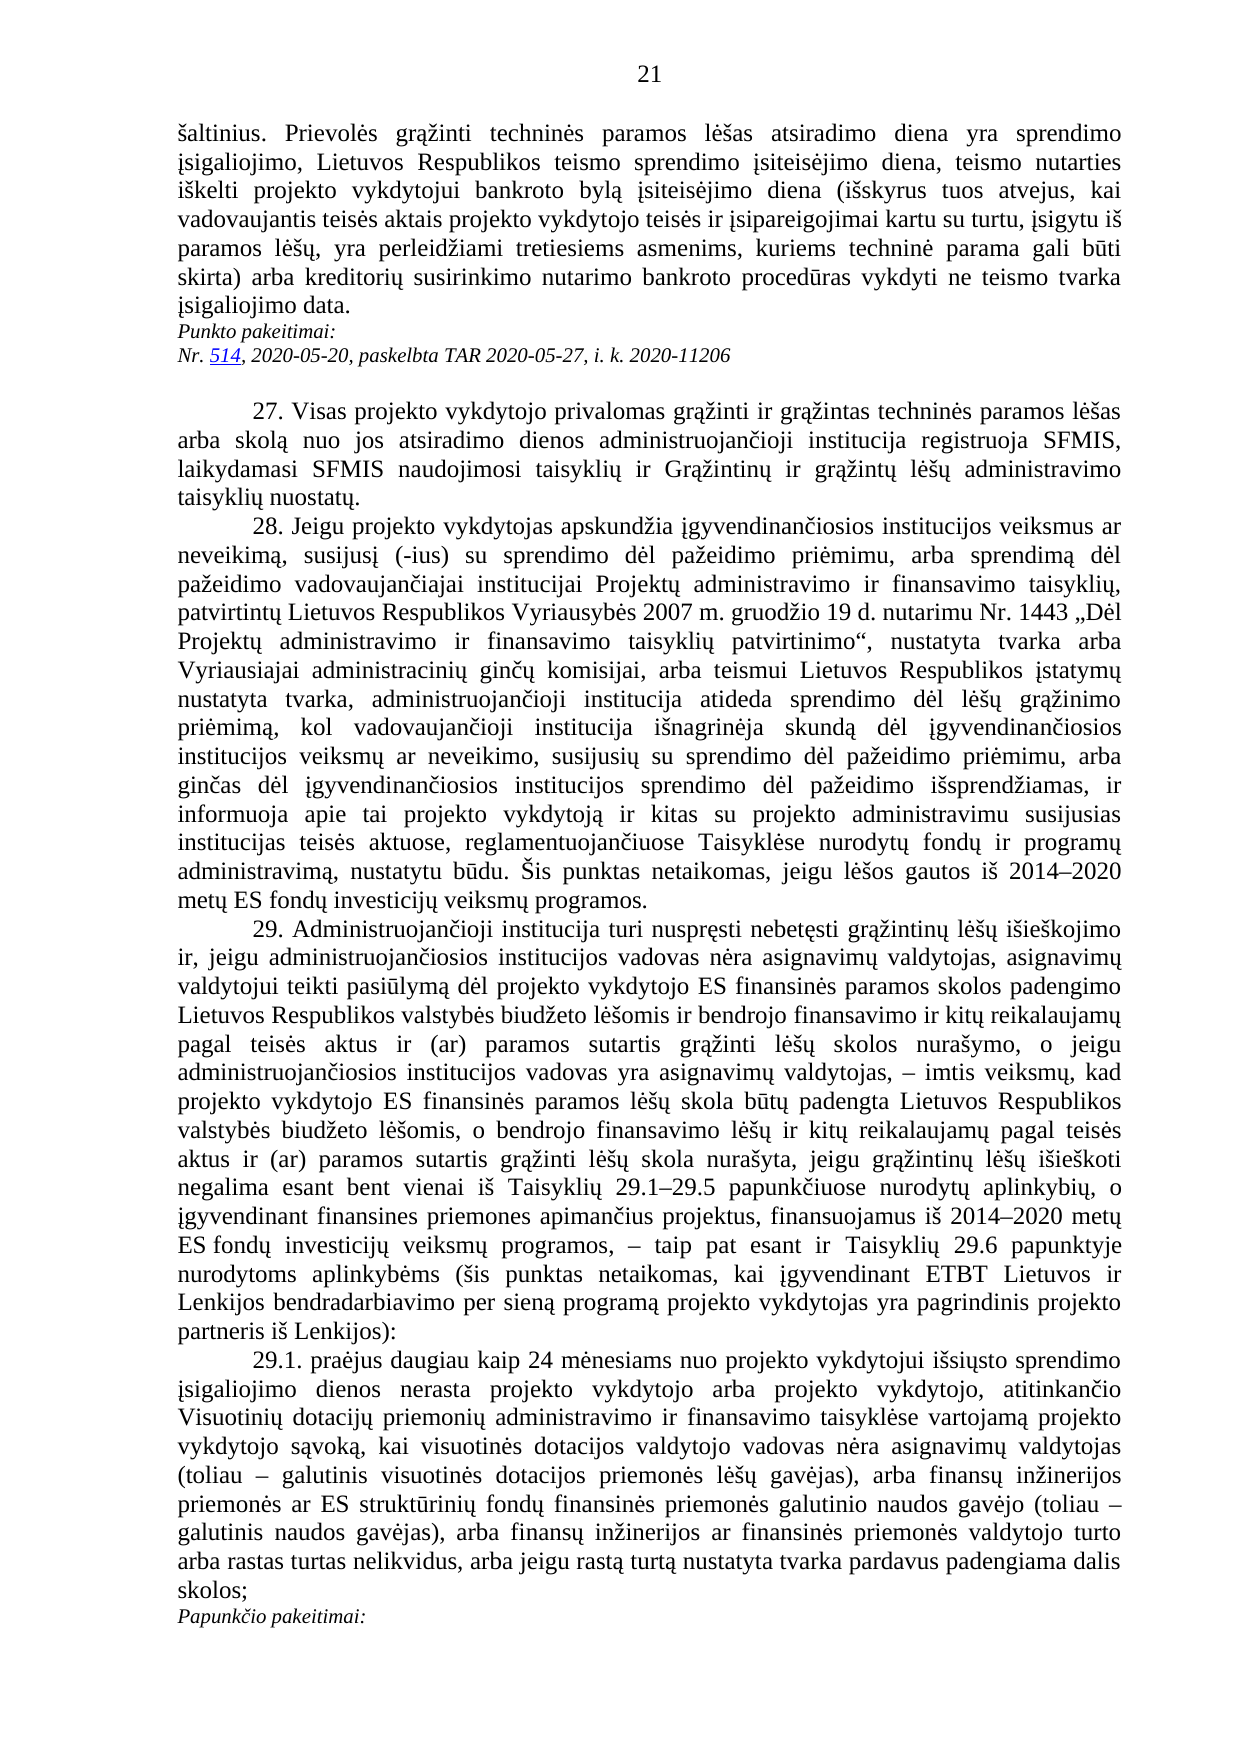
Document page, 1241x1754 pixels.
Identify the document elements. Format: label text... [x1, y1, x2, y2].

text 27. Visas projekto vykdytojo privalomas grąžinti ir grąžintas techninės paramos lėšas arba skolą nuo jos atsiradimo dienos administruojančioji institucija registruoja SFMIS, laikydamasi SFMIS naudojimosi taisyklių ir Grąžintinų ir grąžintų lėšų administravimo taisyklių nuostatų. [177, 396, 1122, 511]
text Punkto pakeitimai: [177, 319, 1122, 343]
text Nr. 514, 2020-05-20, paskelbta TAR 2020-05-27, i. k. 2020-11206 [177, 343, 1122, 367]
text Papunkčio pakeitimai: [177, 1604, 1122, 1628]
text 29.1. praėjus daugiau kaip 24 mėnesiams nuo projekto vykdytojui išsiųsto sprendimo įsigaliojimo dienos nerasta projekto vykdytojo arba projekto vykdytojo, atitinkančio Visuotinių dotacijų priemonių administravimo ir finansavimo taisyklėse vartojamą projekto vykdytojo sąvoką, kai visuotinės dotacijos valdytojo vadovas nėra asignavimų valdytojas (toliau – galutinis visuotinės dotacijos priemonės lėšų gavėjas), arba finansų inžinerijos priemonės ar ES struktūrinių fondų finansinės priemonės galutinio naudos gavėjo (toliau – galutinis naudos gavėjas), arba finansų inžinerijos ar finansinės priemonės valdytojo turto arba rastas turtas nelikvidus, arba jeigu rastą turtą nustatyta tvarka pardavus padengiama dalis skolos; [177, 1345, 1122, 1604]
text šaltinius. Prievolės grąžinti techninės paramos lėšas atsiradimo diena yra sprendimo įsigaliojimo, Lietuvos Respublikos teismo sprendimo įsiteisėjimo diena, teismo nutarties iškelti projekto vykdytojui bankroto bylą įsiteisėjimo diena (išskyrus tuos atvejus, kai vadovaujantis teisės aktais projekto vykdytojo teisės ir įsipareigojimai kartu su turtu, įsigytu iš paramos lėšų, yra perleidžiami tretiesiems asmenims, kuriems techninė parama gali būti skirta) arba kreditorių susirinkimo nutarimo bankroto procedūras vykdyti ne teismo tvarka įsigaliojimo data. [177, 118, 1122, 319]
text 29. Administruojančioji institucija turi nuspręsti nebetęsti grąžintinų lėšų išieškojimo ir, jeigu administruojančiosios institucijos vadovas nėra asignavimų valdytojas, asignavimų valdytojui teikti pasiūlymą dėl projekto vykdytojo ES finansinės paramos skolos padengimo Lietuvos Respublikos valstybės biudžeto lėšomis ir bendrojo finansavimo ir kitų reikalaujamų pagal teisės aktus ir (ar) paramos sutartis grąžinti lėšų skolos nurašymo, o jeigu administruojančiosios institucijos vadovas yra asignavimų valdytojas, – imtis veiksmų, kad projekto vykdytojo ES finansinės paramos lėšų skola būtų padengta Lietuvos Respublikos valstybės biudžeto lėšomis, o bendrojo finansavimo lėšų ir kitų reikalaujamų pagal teisės aktus ir (ar) paramos sutartis grąžinti lėšų skola nurašyta, jeigu grąžintinų lėšų išieškoti negalima esant bent vienai iš Taisyklių 29.1–29.5 papunkčiuose nurodytų aplinkybių, o įgyvendinant finansines priemones apimančius projektus, finansuojamus iš 2014–2020 metų ES fondų investicijų veiksmų programos, – taip pat esant ir Taisyklių 29.6 papunktyje nurodytoms aplinkybėms (šis punktas netaikomas, kai įgyvendinant ETBT Lietuvos ir Lenkijos bendradarbiavimo per sieną programą projekto vykdytojas yra pagrindinis projekto partneris iš Lenkijos): [177, 914, 1122, 1345]
text 28. Jeigu projekto vykdytojas apskundžia įgyvendinančiosios institucijos veiksmus ar neveikimą, susijusį (-ius) su sprendimo dėl pažeidimo priėmimu, arba sprendimą dėl pažeidimo vadovaujančiajai institucijai Projektų administravimo ir finansavimo taisyklių, patvirtintų Lietuvos Respublikos Vyriausybės 2007 m. gruodžio 19 d. nutarimu Nr. 1443 „Dėl Projektų administravimo ir finansavimo taisyklių patvirtinimo“, nustatyta tvarka arba Vyriausiajai administracinių ginčų komisijai, arba teismui Lietuvos Respublikos įstatymų nustatyta tvarka, administruojančioji institucija atideda sprendimo dėl lėšų grąžinimo priėmimą, kol vadovaujančioji institucija išnagrinėja skundą dėl įgyvendinančiosios institucijos veiksmų ar neveikimo, susijusių su sprendimo dėl pažeidimo priėmimu, arba ginčas dėl įgyvendinančiosios institucijos sprendimo dėl pažeidimo išsprendžiamas, ir informuoja apie tai projekto vykdytoją ir kitas su projekto administravimu susijusias institucijas teisės aktuose, reglamentuojančiuose Taisyklėse nurodytų fondų ir programų administravimą, nustatytu būdu. Šis punktas netaikomas, jeigu lėšos gautos iš 2014–2020 metų ES fondų investicijų veiksmų programos. [177, 511, 1122, 914]
